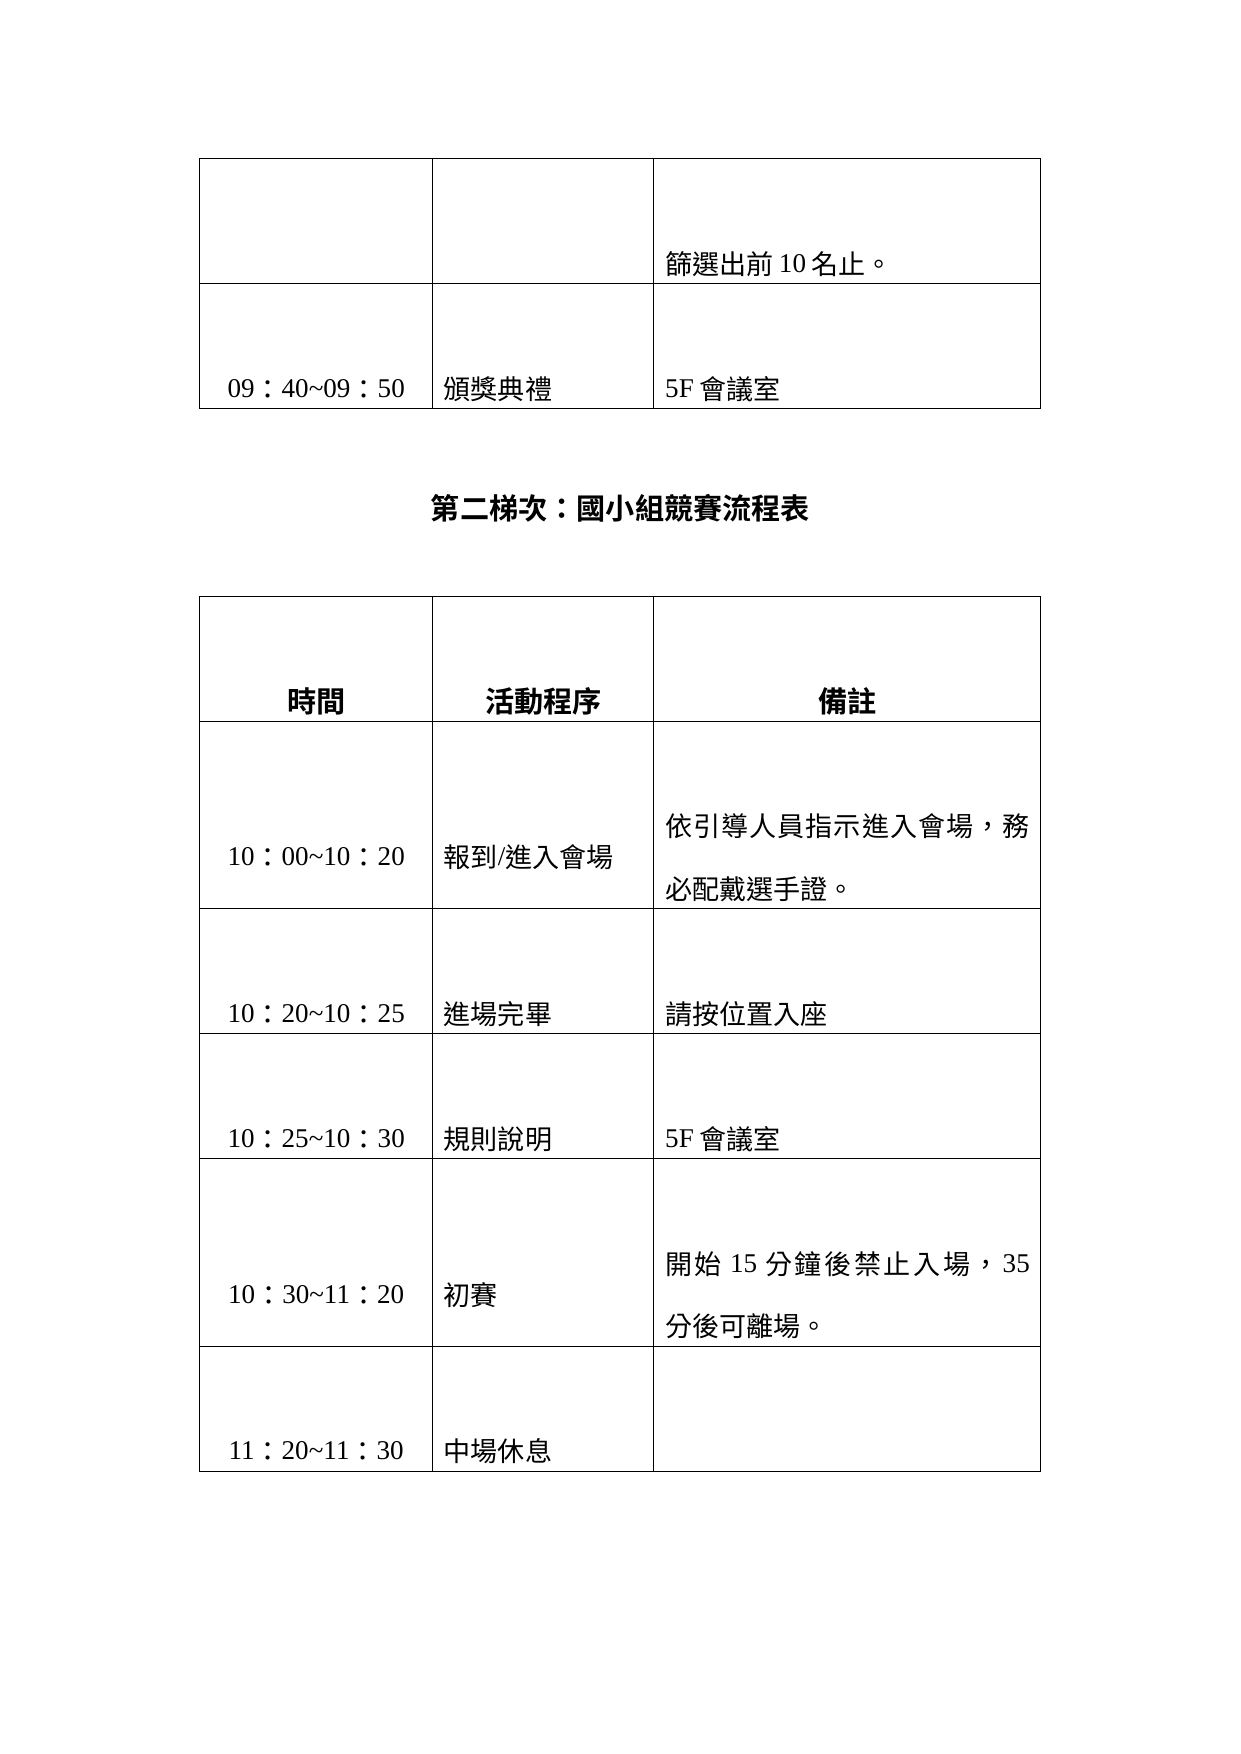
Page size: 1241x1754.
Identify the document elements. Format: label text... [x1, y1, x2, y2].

table_cell 10：25~10：30 [200, 1034, 432, 1158]
table_cell 進場完畢 [433, 909, 653, 1033]
table_header 備註 [654, 597, 1040, 721]
text 第二梯次：國小組競賽流程表 [148, 485, 1092, 528]
table_cell [654, 1347, 1040, 1471]
table_cell 11：20~11：30 [200, 1347, 432, 1471]
table_cell 依引導人員指示進入會場，務必配戴選手證。 [654, 722, 1040, 908]
table_cell 10：30~11：20 [200, 1159, 432, 1346]
table_cell 10：20~10：25 [200, 909, 432, 1033]
table_header 活動程序 [433, 597, 653, 721]
table_cell [200, 159, 432, 283]
table_cell 中場休息 [433, 1347, 653, 1471]
table_header 時間 [200, 597, 432, 721]
table_cell 頒獎典禮 [433, 284, 653, 408]
table_cell 開始15分鐘後禁止入場，35分後可離場。 [654, 1159, 1040, 1346]
table_cell 09：40~09：50 [200, 284, 432, 408]
table_cell 10：00~10：20 [200, 722, 432, 908]
table_cell 5F會議室 [654, 1034, 1040, 1158]
table_cell [433, 159, 653, 283]
table_cell 篩選出前10名止。 [654, 159, 1040, 283]
table_cell 請按位置入座 [654, 909, 1040, 1033]
table_cell 初賽 [433, 1159, 653, 1346]
table_cell 5F會議室 [654, 284, 1040, 408]
table_cell 規則說明 [433, 1034, 653, 1158]
table_cell 報到/進入會場 [433, 722, 653, 908]
